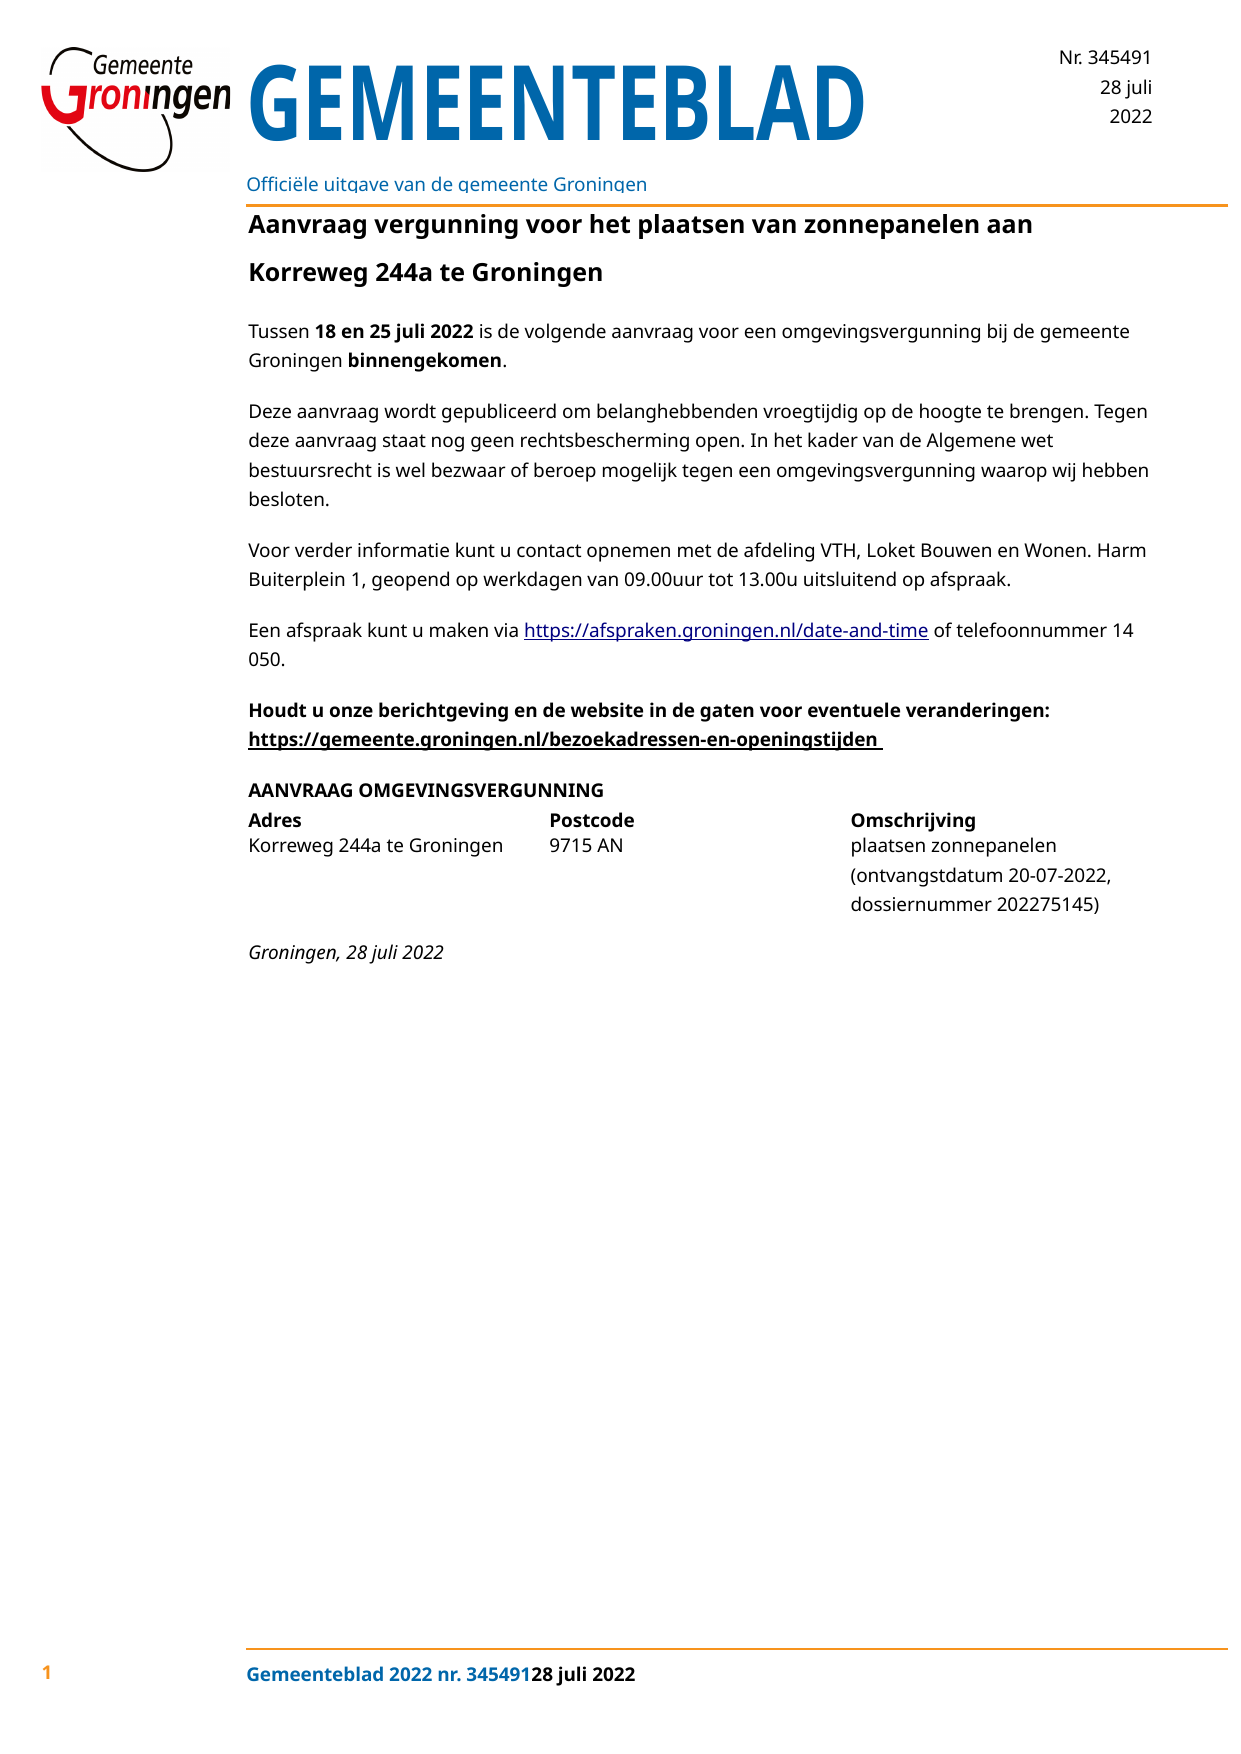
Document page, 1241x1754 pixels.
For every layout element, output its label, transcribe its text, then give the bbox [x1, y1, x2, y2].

table_header Adres [248, 807, 549, 832]
text Aanvraag vergunning voor het plaatsen van zonnepanelen aan Korreweg 244a te Groningen [248, 207, 1152, 288]
table_header Postcode [549, 807, 850, 832]
text Tussen 18 en 25 juli 2022 is de volgende aanvraag voor een omgevingsvergunning bij de gemeente Groningen binnengekomen. [248, 318, 1152, 373]
text Deze aanvraag wordt gepubliceerd om belanghebbenden vroegtijdig op de hoogte te brengen. Tegen deze aanvraag staat nog geen rechtsbescherming open. In het kader van de Algemene wet bestuursrecht is wel bezwaar of beroep mogelijk tegen een omgevingsvergunning waarop wij hebben besloten. [248, 398, 1152, 512]
picture [41, 47, 231, 172]
text Voor verder informatie kunt u contact opnemen met de afdeling VTH, Loket Bouwen en Wonen. Harm Buiterplein 1, geopend op werkdagen van 09.00uur tot 13.00u uitsluitend op afspraak. [248, 537, 1152, 592]
text Een afspraak kunt u maken via https://afspraken.groningen.nl/date-and-time of telefoonnummer 14 050. [248, 617, 1152, 672]
text Groningen, 28 juli 2022 [248, 939, 1152, 964]
table_cell 9715 AN [549, 833, 850, 917]
text Houdt u onze berichtgeving en de website in de gaten voor eventuele veranderingen: https://gemeente.groningen.nl/bezoekadressen-en-openingstijden [248, 697, 1152, 752]
table_header Omschrijving [850, 807, 1152, 832]
text AANVRAAG OMGEVINGSVERGUNNING [248, 777, 1152, 803]
table_cell plaatsen zonnepanelen (ontvangstdatum 20-07-2022, dossiernummer 202275145) [850, 833, 1152, 917]
table_cell Korreweg 244a te Groningen [248, 833, 549, 917]
